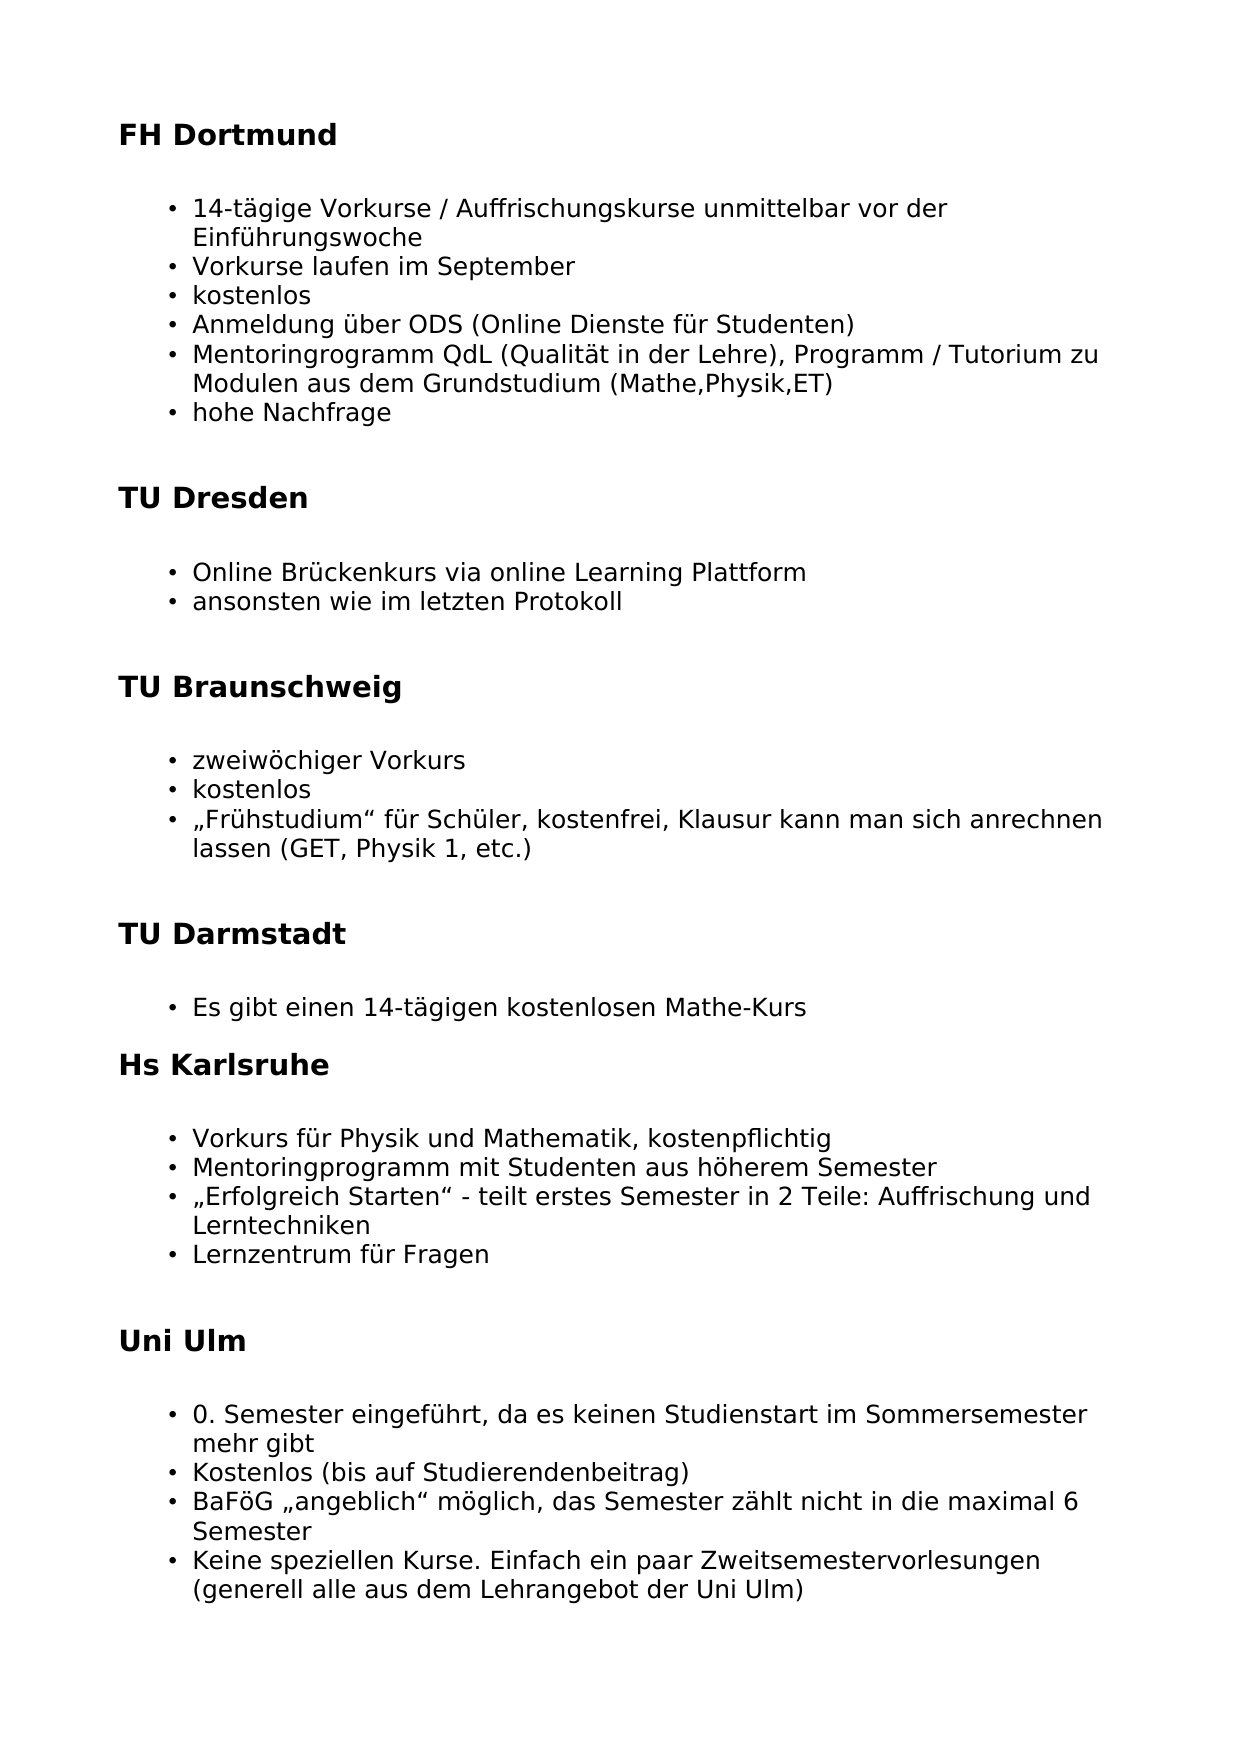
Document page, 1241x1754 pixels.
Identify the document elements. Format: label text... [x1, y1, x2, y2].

list Vorkurs für Physik und Mathematik, kostenpflichtig [177, 1124, 1122, 1153]
list Vorkurse laufen im September [177, 252, 1122, 282]
list „Frühstudium“ für Schüler, kostenfrei, Klausur kann man sich anrechnen lassen (GET, Physik 1, etc.) [177, 805, 1122, 863]
list Anmeldung über ODS (Online Dienste für Studenten) [177, 311, 1122, 340]
list kostenlos [177, 776, 1122, 805]
list Kostenlos (bis auf Studierendenbeitrag) [177, 1458, 1122, 1487]
subtitle TU Darmstadt [118, 918, 1122, 952]
list Mentoringprogramm mit Studenten aus höherem Semester [177, 1153, 1122, 1182]
subtitle FH Dortmund [118, 118, 1122, 152]
list Es gibt einen 14-tägigen kostenlosen Mathe-Kurs [177, 994, 1122, 1023]
list BaFöG „angeblich“ möglich, das Semester zählt nicht in die maximal 6 Semester [177, 1487, 1122, 1546]
list Lernzentrum für Fragen [177, 1240, 1122, 1269]
list „Erfolgreich Starten“ - teilt erstes Semester in 2 Teile: Auffrischung und Lerntechniken [177, 1182, 1122, 1240]
list ansonsten wie im letzten Protokoll [177, 587, 1122, 616]
subtitle Uni Ulm [118, 1324, 1122, 1358]
list Keine speziellen Kurse. Einfach ein paar Zweitsemestervorlesungen (generell alle aus dem Lehrangebot der Uni Ulm) [177, 1546, 1122, 1604]
subtitle TU Braunschweig [118, 671, 1122, 704]
subtitle TU Dresden [118, 482, 1122, 516]
list zweiwöchiger Vorkurs [177, 747, 1122, 776]
list kostenlos [177, 282, 1122, 311]
list Online Brückenkurs via online Learning Plattform [177, 558, 1122, 587]
subtitle Hs Karlsruhe [118, 1048, 1122, 1082]
list hohe Nachfrage [177, 398, 1122, 427]
list 14-tägige Vorkurse / Auffrischungskurse unmittelbar vor der Einführungswoche [177, 194, 1122, 252]
list 0. Semester eingeführt, da es keinen Studienstart im Sommersemester mehr gibt [177, 1400, 1122, 1458]
list Mentoringrogramm QdL (Qualität in der Lehre), Programm / Tutorium zu Modulen aus dem Grundstudium (Mathe,Physik,ET) [177, 340, 1122, 398]
